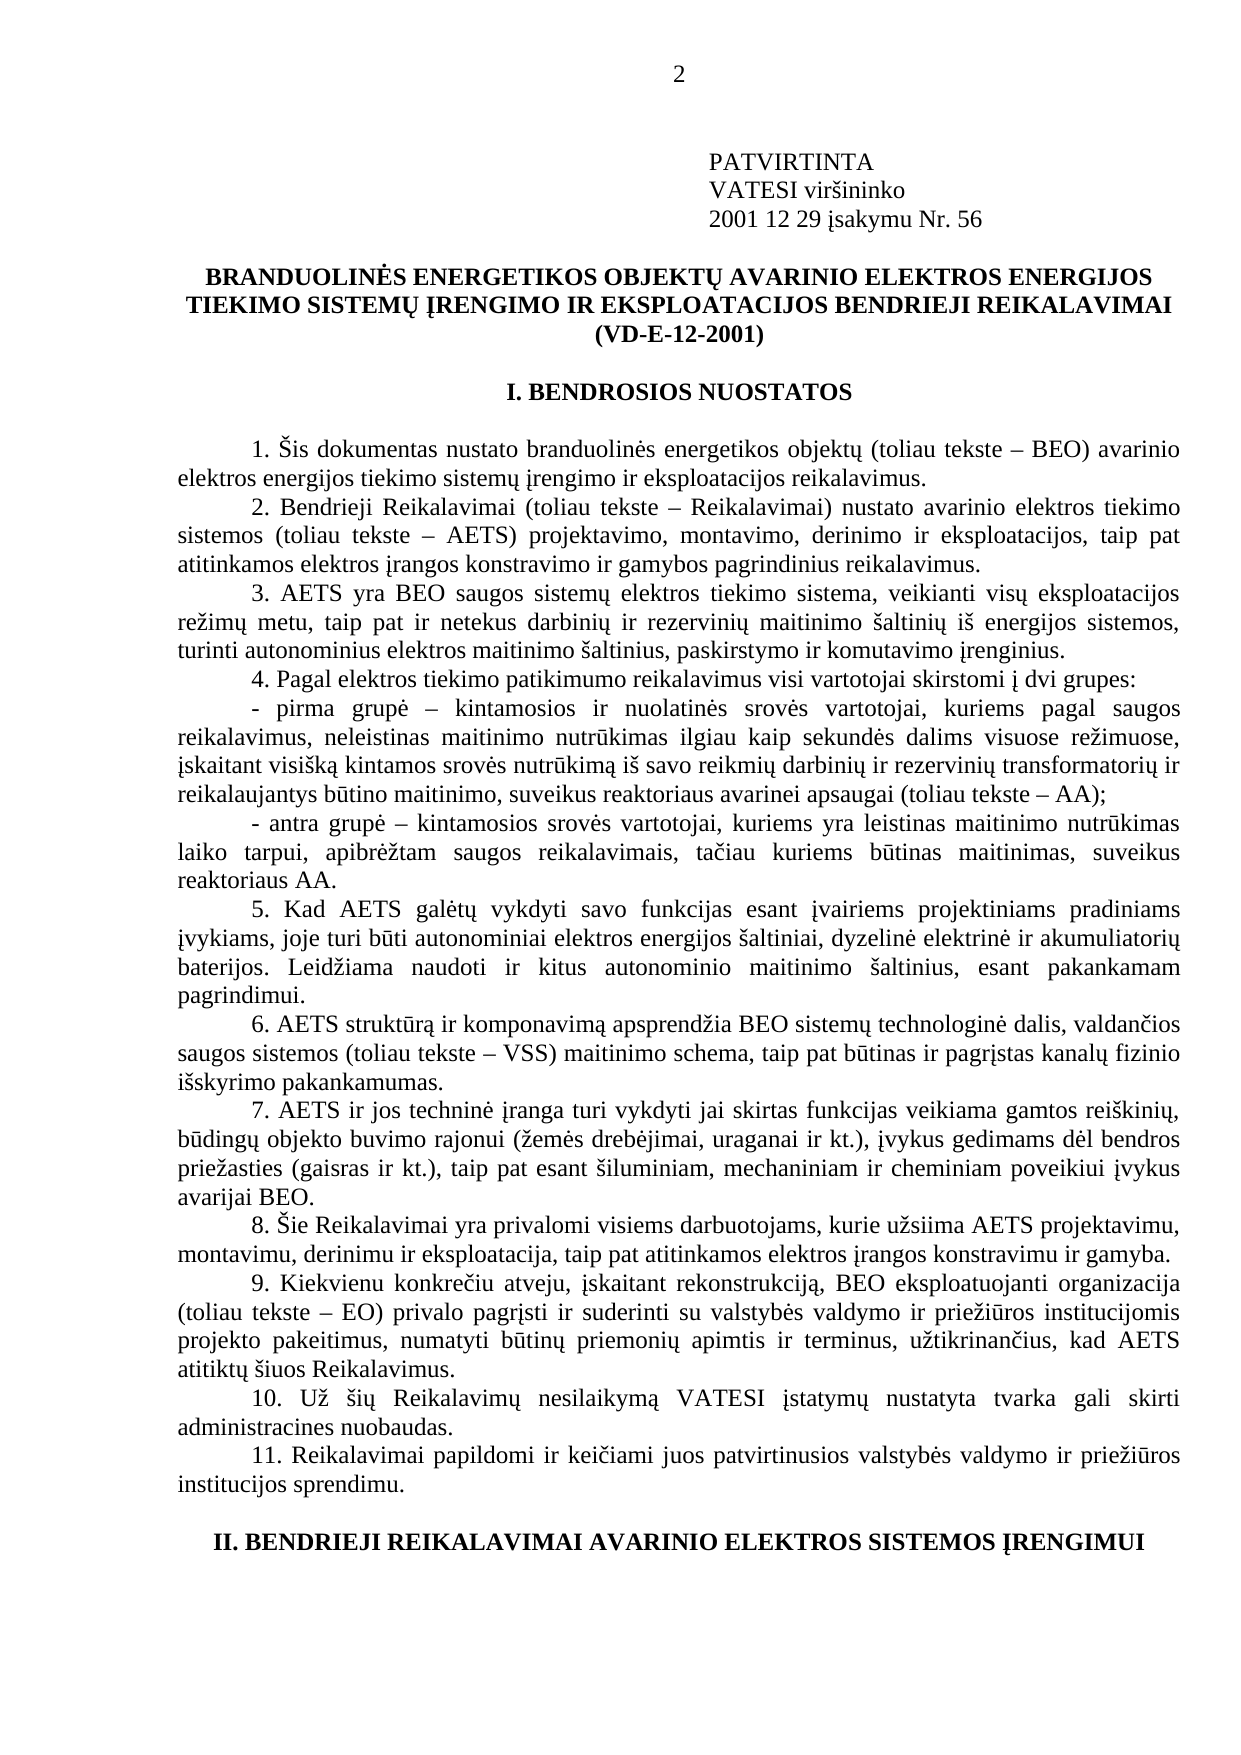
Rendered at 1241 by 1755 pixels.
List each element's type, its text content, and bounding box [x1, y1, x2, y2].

text I. BENDROSIOS NUOSTATOS [177, 377, 1181, 406]
text VATESI viršininko [177, 176, 1181, 204]
text 5. Kad AETS galėtų vykdyti savo funkcijas esant įvairiems projektiniams pradiniams įvykiams, joje turi būti autonominiai elektros energijos šaltiniai, dyzelinė elektrinė ir akumuliatorių baterijos. Leidžiama naudoti ir kitus autonominio maitinimo šaltinius, esant pakankamam pagrindimui. [177, 894, 1181, 1009]
text 11. Reikalavimai papildomi ir keičiami juos patvirtinusios valstybės valdymo ir priežiūros institucijos sprendimu. [177, 1441, 1181, 1498]
text 9. Kiekvienu konkrečiu atveju, įskaitant rekonstrukciją, BEO eksploatuojanti organizacija (toliau tekste – EO) privalo pagrįsti ir suderinti su valstybės valdymo ir priežiūros institucijomis projekto pakeitimus, numatyti būtinų priemonių apimtis ir terminus, užtikrinančius, kad AETS atitiktų šiuos Reikalavimus. [177, 1268, 1181, 1383]
text 4. Pagal elektros tiekimo patikimumo reikalavimus visi vartotojai skirstomi į dvi grupes: [177, 664, 1181, 693]
text BRANDUOLINĖS ENERGETIKOS OBJEKTŲ AVARINIO ELEKTROS ENERGIJOS TIEKIMO SISTEMŲ ĮRENGIMO IR EKSPLOATACIJOS BENDRIEJI REIKALAVIMAI (VD-E-12-2001) [177, 262, 1181, 348]
text 3. AETS yra BEO saugos sistemų elektros tiekimo sistema, veikianti visų eksploatacijos režimų metu, taip pat ir netekus darbinių ir rezervinių maitinimo šaltinių iš energijos sistemos, turinti autonominius elektros maitinimo šaltinius, paskirstymo ir komutavimo įrenginius. [177, 578, 1181, 664]
text 8. Šie Reikalavimai yra privalomi visiems darbuotojams, kurie užsiima AETS projektavimu, montavimu, derinimu ir eksploatacija, taip pat atitinkamos elektros įrangos konstravimu ir gamyba. [177, 1211, 1181, 1268]
text 7. AETS ir jos techninė įranga turi vykdyti jai skirtas funkcijas veikiama gamtos reiškinių, būdingų objekto buvimo rajonui (žemės drebėjimai, uraganai ir kt.), įvykus gedimams dėl bendros priežasties (gaisras ir kt.), taip pat esant šiluminiam, mechaniniam ir cheminiam poveikiui įvykus avarijai BEO. [177, 1096, 1181, 1211]
text 2001 12 29 įsakymu Nr. 56 [177, 204, 1181, 233]
text - pirma grupė – kintamosios ir nuolatinės srovės vartotojai, kuriems pagal saugos reikalavimus, neleistinas maitinimo nutrūkimas ilgiau kaip sekundės dalims visuose režimuose, įskaitant visišką kintamos srovės nutrūkimą iš savo reikmių darbinių ir rezervinių transformatorių ir reikalaujantys būtino maitinimo, suveikus reaktoriaus avarinei apsaugai (toliau tekste – AA); [177, 693, 1181, 808]
text II. Bendrieji reikalavimai avarinio elektros sistemos įrengimui [177, 1527, 1181, 1556]
text - antra grupė – kintamosios srovės vartotojai, kuriems yra leistinas maitinimo nutrūkimas laiko tarpui, apibrėžtam saugos reikalavimais, tačiau kuriems būtinas maitinimas, suveikus reaktoriaus AA. [177, 808, 1181, 894]
text PATVIRTINTA [177, 147, 1181, 176]
text 2. Bendrieji Reikalavimai (toliau tekste – Reikalavimai) nustato avarinio elektros tiekimo sistemos (toliau tekste – AETS) projektavimo, montavimo, derinimo ir eksploatacijos, taip pat atitinkamos elektros įrangos konstravimo ir gamybos pagrindinius reikalavimus. [177, 492, 1181, 578]
text 10. Už šių Reikalavimų nesilaikymą VATESI įstatymų nustatyta tvarka gali skirti administracines nuobaudas. [177, 1383, 1181, 1441]
text 1. Šis dokumentas nustato branduolinės energetikos objektų (toliau tekste – BEO) avarinio elektros energijos tiekimo sistemų įrengimo ir eksploatacijos reikalavimus. [177, 434, 1181, 492]
text 6. AETS struktūrą ir komponavimą apsprendžia BEO sistemų technologinė dalis, valdančios saugos sistemos (toliau tekste – VSS) maitinimo schema, taip pat būtinas ir pagrįstas kanalų fizinio išskyrimo pakankamumas. [177, 1009, 1181, 1096]
